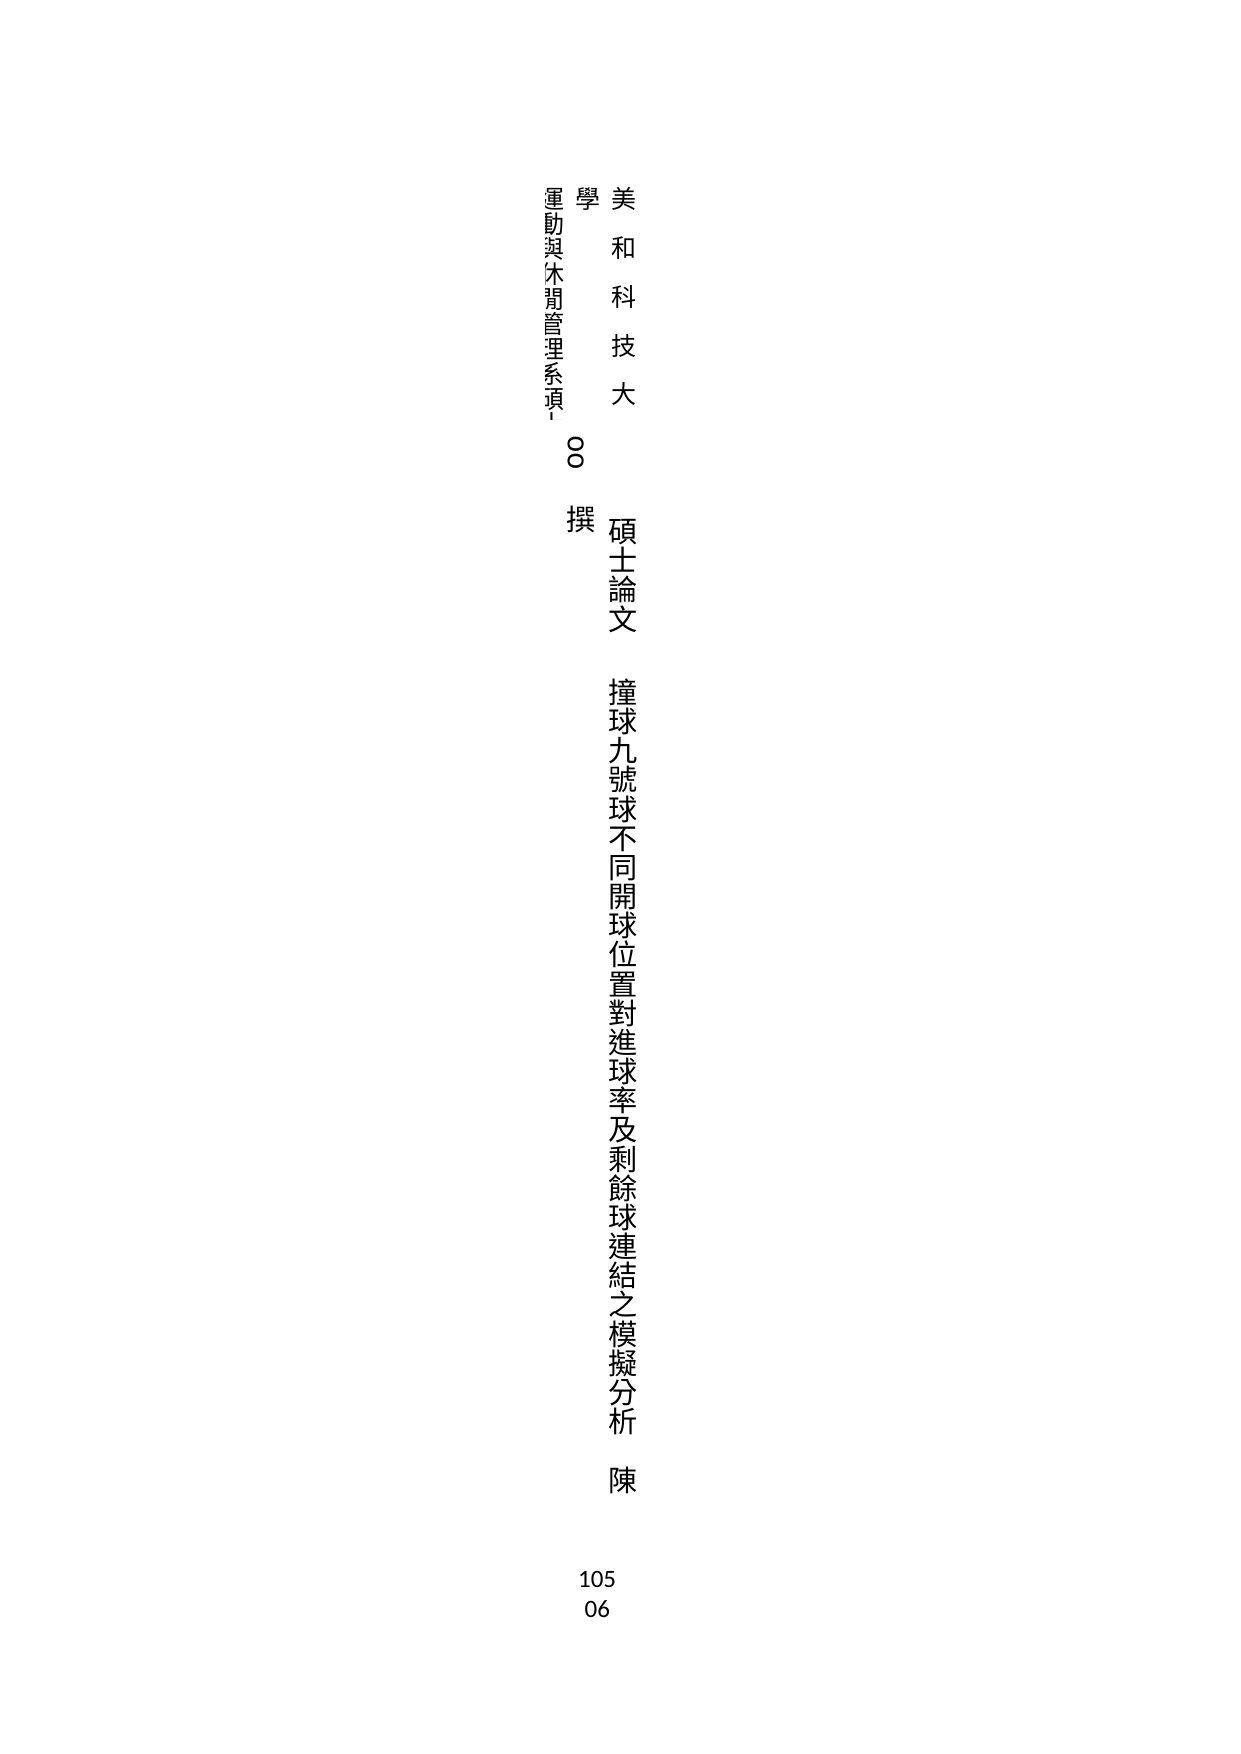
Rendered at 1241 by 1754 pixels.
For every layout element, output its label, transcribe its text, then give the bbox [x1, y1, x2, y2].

text 運動與休閒管理系碩士班 [545, 186, 570, 420]
text 06 [574, 1593, 619, 1624]
text 105 [574, 1563, 619, 1593]
text 美 和 科 技 大 學 [570, 186, 642, 420]
text 碩士論文 撞球九號球不同開球位置對進球率及剩餘球連結之模擬分析 陳oo 撰 [559, 435, 644, 1532]
